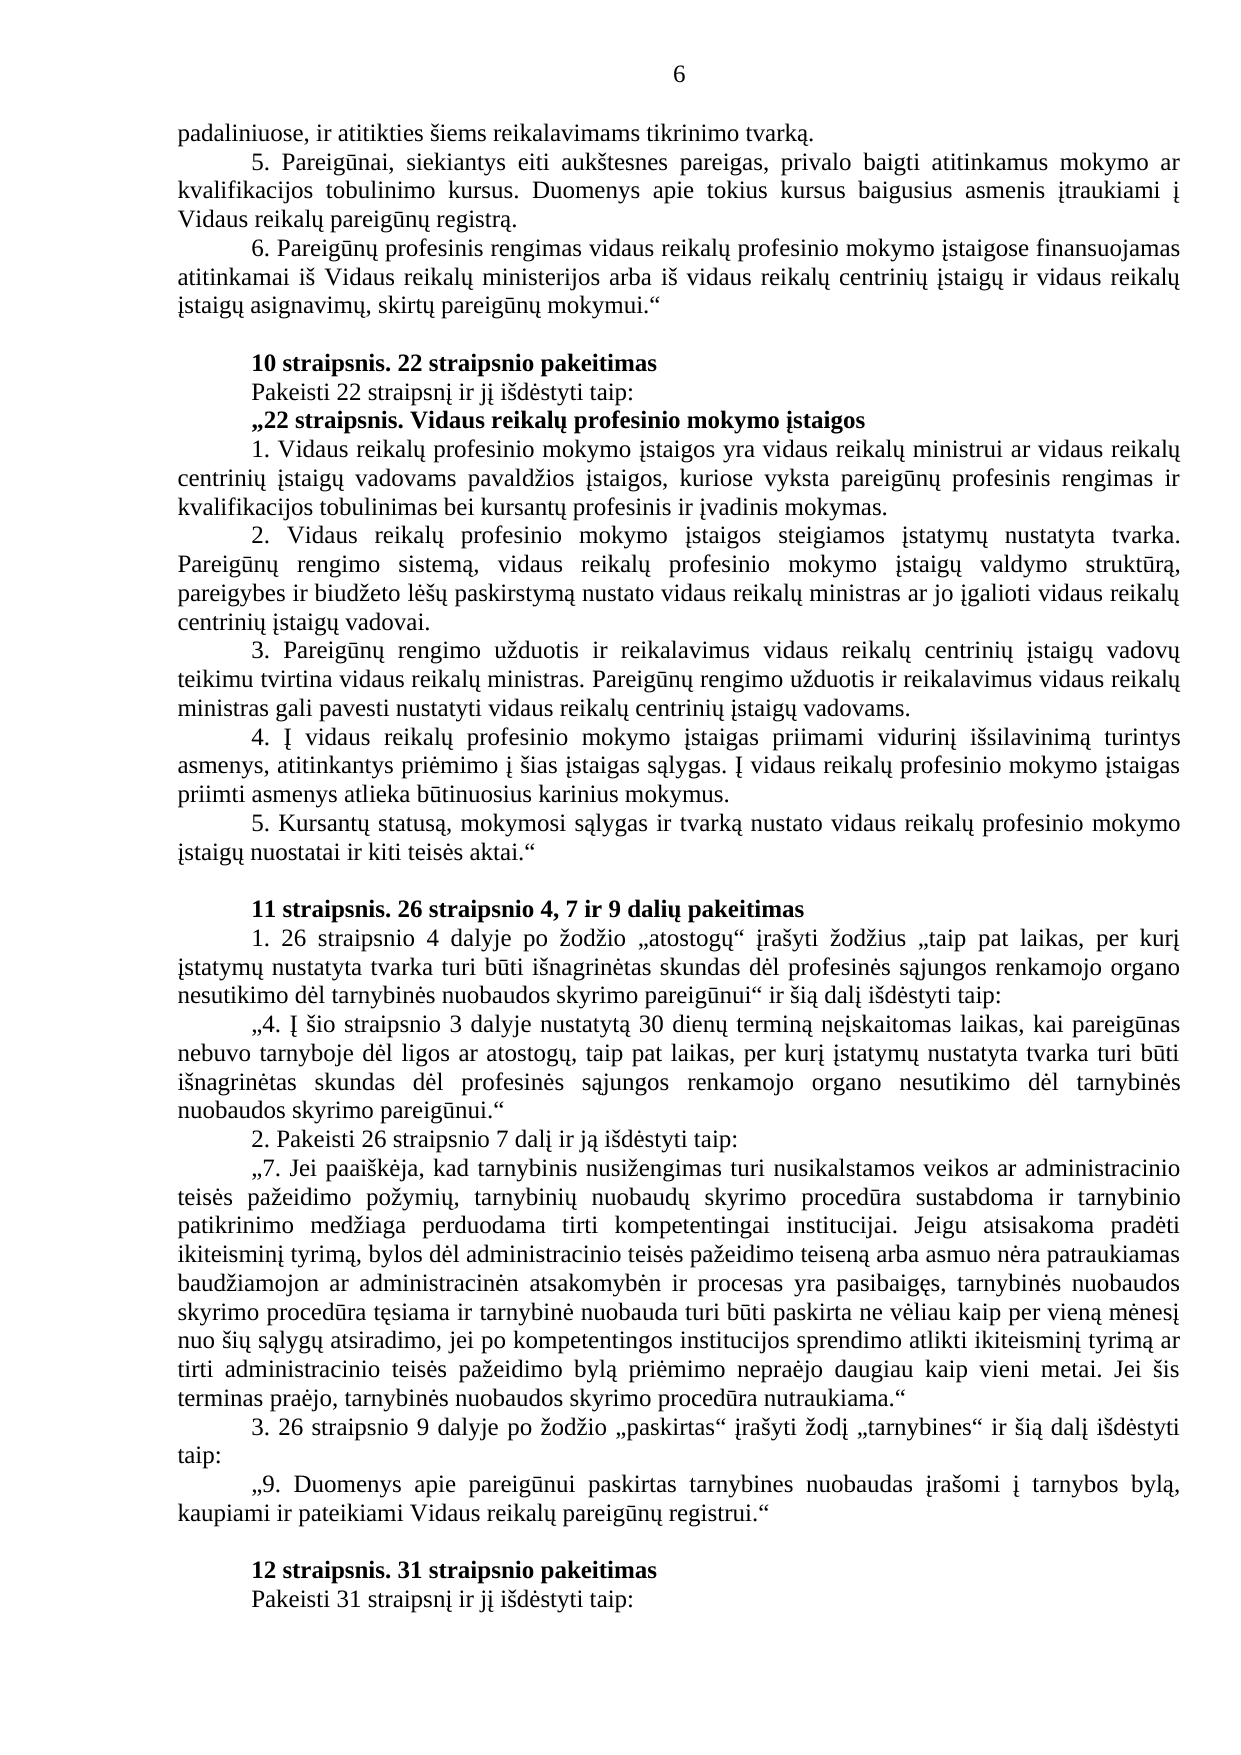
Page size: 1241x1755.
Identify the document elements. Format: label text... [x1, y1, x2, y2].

text 12 straipsnis. 31 straipsnio pakeitimas [177, 1556, 1181, 1584]
text 5. Kursantų statusą, mokymosi sąlygas ir tvarką nustato vidaus reikalų profesinio mokymo įstaigų nuostatai ir kiti teisės aktai.“ [177, 808, 1181, 866]
text 10 straipsnis. 22 straipsnio pakeitimas [177, 348, 1181, 377]
text 2. Pakeisti 26 straipsnio 7 dalį ir ją išdėstyti taip: [177, 1124, 1181, 1153]
text 5. Pareigūnai, siekiantys eiti aukštesnes pareigas, privalo baigti atitinkamus mokymo ar kvalifikacijos tobulinimo kursus. Duomenys apie tokius kursus baigusius asmenis įtraukiami į Vidaus reikalų pareigūnų registrą. [177, 147, 1181, 233]
text 11 straipsnis. 26 straipsnio 4, 7 ir 9 dalių pakeitimas [177, 894, 1181, 923]
text „7. Jei paaiškėja, kad tarnybinis nusižengimas turi nusikalstamos veikos ar administracinio teisės pažeidimo požymių, tarnybinių nuobaudų skyrimo procedūra sustabdoma ir tarnybinio patikrinimo medžiaga perduodama tirti kompetentingai institucijai. Jeigu atsisakoma pradėti ikiteisminį tyrimą, bylos dėl administracinio teisės pažeidimo teiseną arba asmuo nėra patraukiamas baudžiamojon ar administracinėn atsakomybėn ir procesas yra pasibaigęs, tarnybinės nuobaudos skyrimo procedūra tęsiama ir tarnybinė nuobauda turi būti paskirta ne vėliau kaip per vieną mėnesį nuo šių sąlygų atsiradimo, jei po kompetentingos institucijos sprendimo atlikti ikiteisminį tyrimą ar tirti administracinio teisės pažeidimo bylą priėmimo nepraėjo daugiau kaip vieni metai. Jei šis terminas praėjo, tarnybinės nuobaudos skyrimo procedūra nutraukiama.“ [177, 1153, 1181, 1412]
text Pakeisti 31 straipsnį ir jį išdėstyti taip: [177, 1584, 1181, 1613]
text 3. Pareigūnų rengimo užduotis ir reikalavimus vidaus reikalų centrinių įstaigų vadovų teikimu tvirtina vidaus reikalų ministras. Pareigūnų rengimo užduotis ir reikalavimus vidaus reikalų ministras gali pavesti nustatyti vidaus reikalų centrinių įstaigų vadovams. [177, 636, 1181, 722]
text 1. Vidaus reikalų profesinio mokymo įstaigos yra vidaus reikalų ministrui ar vidaus reikalų centrinių įstaigų vadovams pavaldžios įstaigos, kuriose vyksta pareigūnų profesinis rengimas ir kvalifikacijos tobulinimas bei kursantų profesinis ir įvadinis mokymas. [177, 434, 1181, 521]
text 3. 26 straipsnio 9 dalyje po žodžio „paskirtas“ įrašyti žodį „tarnybines“ ir šią dalį išdėstyti taip: [177, 1412, 1181, 1469]
text 4. Į vidaus reikalų profesinio mokymo įstaigas priimami vidurinį išsilavinimą turintys asmenys, atitinkantys priėmimo į šias įstaigas sąlygas. Į vidaus reikalų profesinio mokymo įstaigas priimti asmenys atlieka būtinuosius karinius mokymus. [177, 722, 1181, 808]
text Pakeisti 22 straipsnį ir jį išdėstyti taip: [177, 377, 1181, 406]
text „9. Duomenys apie pareigūnui paskirtas tarnybines nuobaudas įrašomi į tarnybos bylą, kaupiami ir pateikiami Vidaus reikalų pareigūnų registrui.“ [177, 1469, 1181, 1527]
text 6. Pareigūnų profesinis rengimas vidaus reikalų profesinio mokymo įstaigose finansuojamas atitinkamai iš Vidaus reikalų ministerijos arba iš vidaus reikalų centrinių įstaigų ir vidaus reikalų įstaigų asignavimų, skirtų pareigūnų mokymui.“ [177, 233, 1181, 319]
text „22 straipsnis. Vidaus reikalų profesinio mokymo įstaigos [177, 406, 1181, 434]
text padaliniuose, ir atitikties šiems reikalavimams tikrinimo tvarką. [177, 118, 1181, 147]
text 2. Vidaus reikalų profesinio mokymo įstaigos steigiamos įstatymų nustatyta tvarka. Pareigūnų rengimo sistemą, vidaus reikalų profesinio mokymo įstaigų valdymo struktūrą, pareigybes ir biudžeto lėšų paskirstymą nustato vidaus reikalų ministras ar jo įgalioti vidaus reikalų centrinių įstaigų vadovai. [177, 521, 1181, 636]
text „4. Į šio straipsnio 3 dalyje nustatytą 30 dienų terminą neįskaitomas laikas, kai pareigūnas nebuvo tarnyboje dėl ligos ar atostogų, taip pat laikas, per kurį įstatymų nustatyta tvarka turi būti išnagrinėtas skundas dėl profesinės sąjungos renkamojo organo nesutikimo dėl tarnybinės nuobaudos skyrimo pareigūnui.“ [177, 1009, 1181, 1124]
text 1. 26 straipsnio 4 dalyje po žodžio „atostogų“ įrašyti žodžius „taip pat laikas, per kurį įstatymų nustatyta tvarka turi būti išnagrinėtas skundas dėl profesinės sąjungos renkamojo organo nesutikimo dėl tarnybinės nuobaudos skyrimo pareigūnui“ ir šią dalį išdėstyti taip: [177, 923, 1181, 1009]
